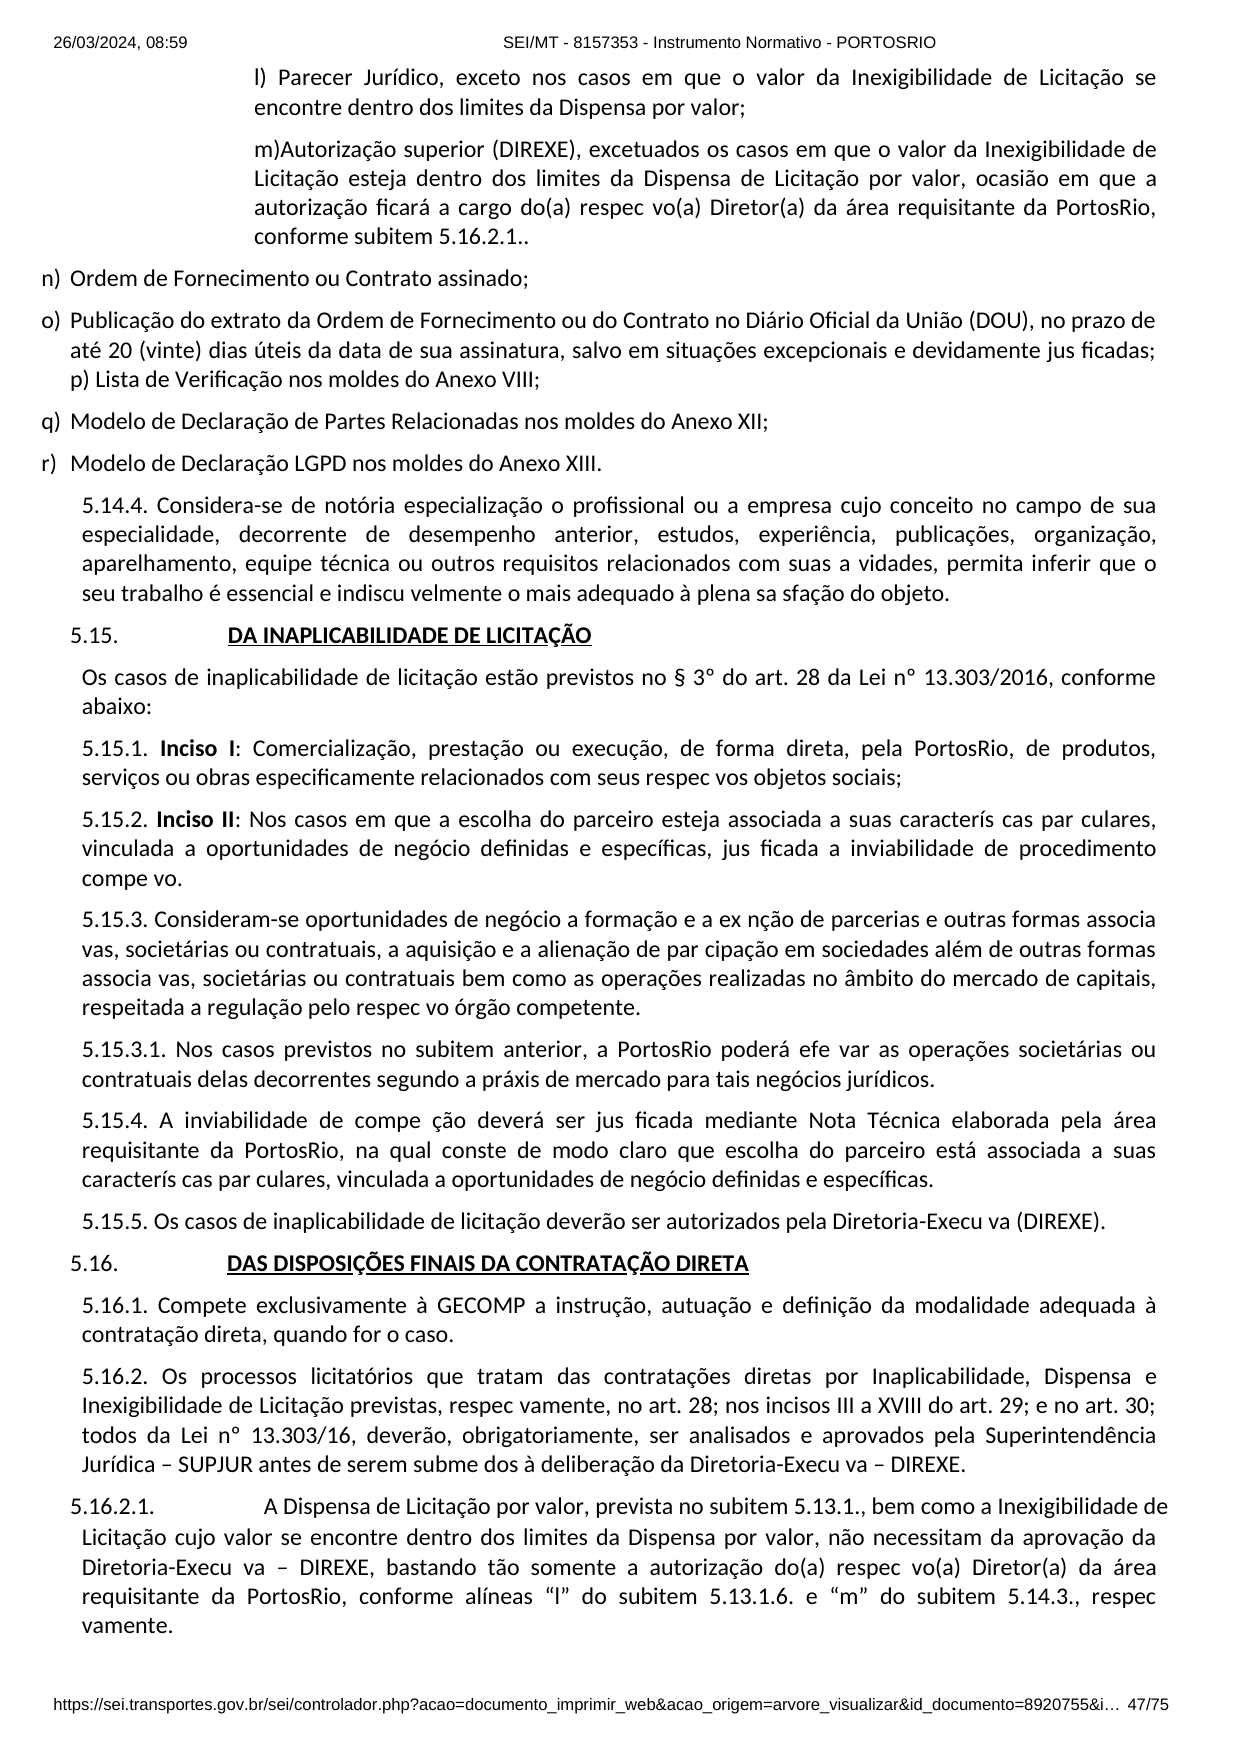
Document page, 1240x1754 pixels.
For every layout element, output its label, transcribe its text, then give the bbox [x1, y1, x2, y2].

subtitle 5.15. DA INAPLICABILIDADE DE LICITAÇÃO [70, 620, 1169, 649]
list Ordem de Fornecimento ou Contrato assinado; [41, 263, 1158, 293]
text 5.16.2. Os processos licitatórios que tratam das contratações diretas por Inaplicabilidade, Dispensa e Inexigibilidade de Licitação previstas, respec vamente, no art. 28; nos incisos III a XVIII do art. 29; e no art. 30; todos da Lei nº 13.303/16, deverão, obrigatoriamente, ser analisados e aprovados pela Superintendência Jurídica – SUPJUR antes de serem subme dos à deliberação da Diretoria-Execu va – DIREXE. [82, 1361, 1158, 1478]
text 5.15.5. Os casos de inaplicabilidade de licitação deverão ser autorizados pela Diretoria-Execu va (DIREXE). [82, 1206, 1158, 1235]
list Publicação do extrato da Ordem de Fornecimento ou do Contrato no Diário Oficial da União (DOU), no prazo de até 20 (vinte) dias úteis da data de sua assinatura, salvo em situações excepcionais e devidamente jus ficadas; p) Lista de Verificação nos moldes do Anexo VIII; [41, 305, 1158, 393]
text 5.14.4. Considera-se de notória especialização o profissional ou a empresa cujo conceito no campo de sua especialidade, decorrente de desempenho anterior, estudos, experiência, publicações, organização, aparelhamento, equipe técnica ou outros requisitos relacionados com suas a vidades, permita inferir que o seu trabalho é essencial e indiscu velmente o mais adequado à plena sa sfação do objeto. [82, 490, 1158, 607]
text 5.16.2.1. A Dispensa de Licitação por valor, prevista no subitem 5.13.1., bem como a Inexigibilidade de [70, 1491, 1169, 1520]
subtitle 5.16. DAS DISPOSIÇÕES FINAIS DA CONTRATAÇÃO DIRETA [70, 1248, 1169, 1277]
list Modelo de Declaração LGPD nos moldes do Anexo XIII. [41, 448, 1158, 477]
text 5.15.4. A inviabilidade de compe ção deverá ser jus ficada mediante Nota Técnica elaborada pela área requisitante da PortosRio, na qual conste de modo claro que escolha do parceiro está associada a suas caracterís cas par culares, vinculada a oportunidades de negócio definidas e específicas. [82, 1106, 1158, 1193]
text 5.15.3.1. Nos casos previstos no subitem anterior, a PortosRio poderá efe var as operações societárias ou contratuais delas decorrentes segundo a práxis de mercado para tais negócios jurídicos. [82, 1034, 1158, 1093]
text l) Parecer Jurídico, exceto nos casos em que o valor da Inexigibilidade de Licitação se encontre dentro dos limites da Dispensa por valor; [254, 62, 1158, 121]
text 5.15.3. Consideram-se oportunidades de negócio a formação e a ex nção de parcerias e outras formas associa vas, societárias ou contratuais, a aquisição e a alienação de par cipação em sociedades além de outras formas associa vas, societárias ou contratuais bem como as operações realizadas no âmbito do mercado de capitais, respeitada a regulação pelo respec vo órgão competente. [82, 904, 1158, 1022]
text 5.15.1. Inciso I: Comercialização, prestação ou execução, de forma direta, pela PortosRio, de produtos, serviços ou obras especificamente relacionados com seus respec vos objetos sociais; [82, 733, 1158, 791]
text m)Autorização superior (DIREXE), excetuados os casos em que o valor da Inexigibilidade de Licitação esteja dentro dos limites da Dispensa de Licitação por valor, ocasião em que a autorização ficará a cargo do(a) respec vo(a) Diretor(a) da área requisitante da PortosRio, conforme subitem 5.16.2.1.. [254, 134, 1158, 251]
text 5.15.2. Inciso II: Nos casos em que a escolha do parceiro esteja associada a suas caracterís cas par culares, vinculada a oportunidades de negócio definidas e específicas, jus ficada a inviabilidade de procedimento compe vo. [82, 804, 1158, 892]
text Os casos de inaplicabilidade de licitação estão previstos no § 3º do art. 28 da Lei nº 13.303/2016, conforme abaixo: [82, 662, 1158, 720]
list Modelo de Declaração de Partes Relacionadas nos moldes do Anexo XII; [41, 406, 1158, 435]
text 5.16.1. Compete exclusivamente à GECOMP a instrução, autuação e definição da modalidade adequada à contratação direta, quando for o caso. [82, 1290, 1158, 1348]
text Licitação cujo valor se encontre dentro dos limites da Dispensa por valor, não necessitam da aprovação da Diretoria-Execu va – DIREXE, bastando tão somente a autorização do(a) respec vo(a) Diretor(a) da área requisitante da PortosRio, conforme alíneas “l” do subitem 5.13.1.6. e “m” do subitem 5.14.3., respec vamente. [82, 1522, 1158, 1639]
